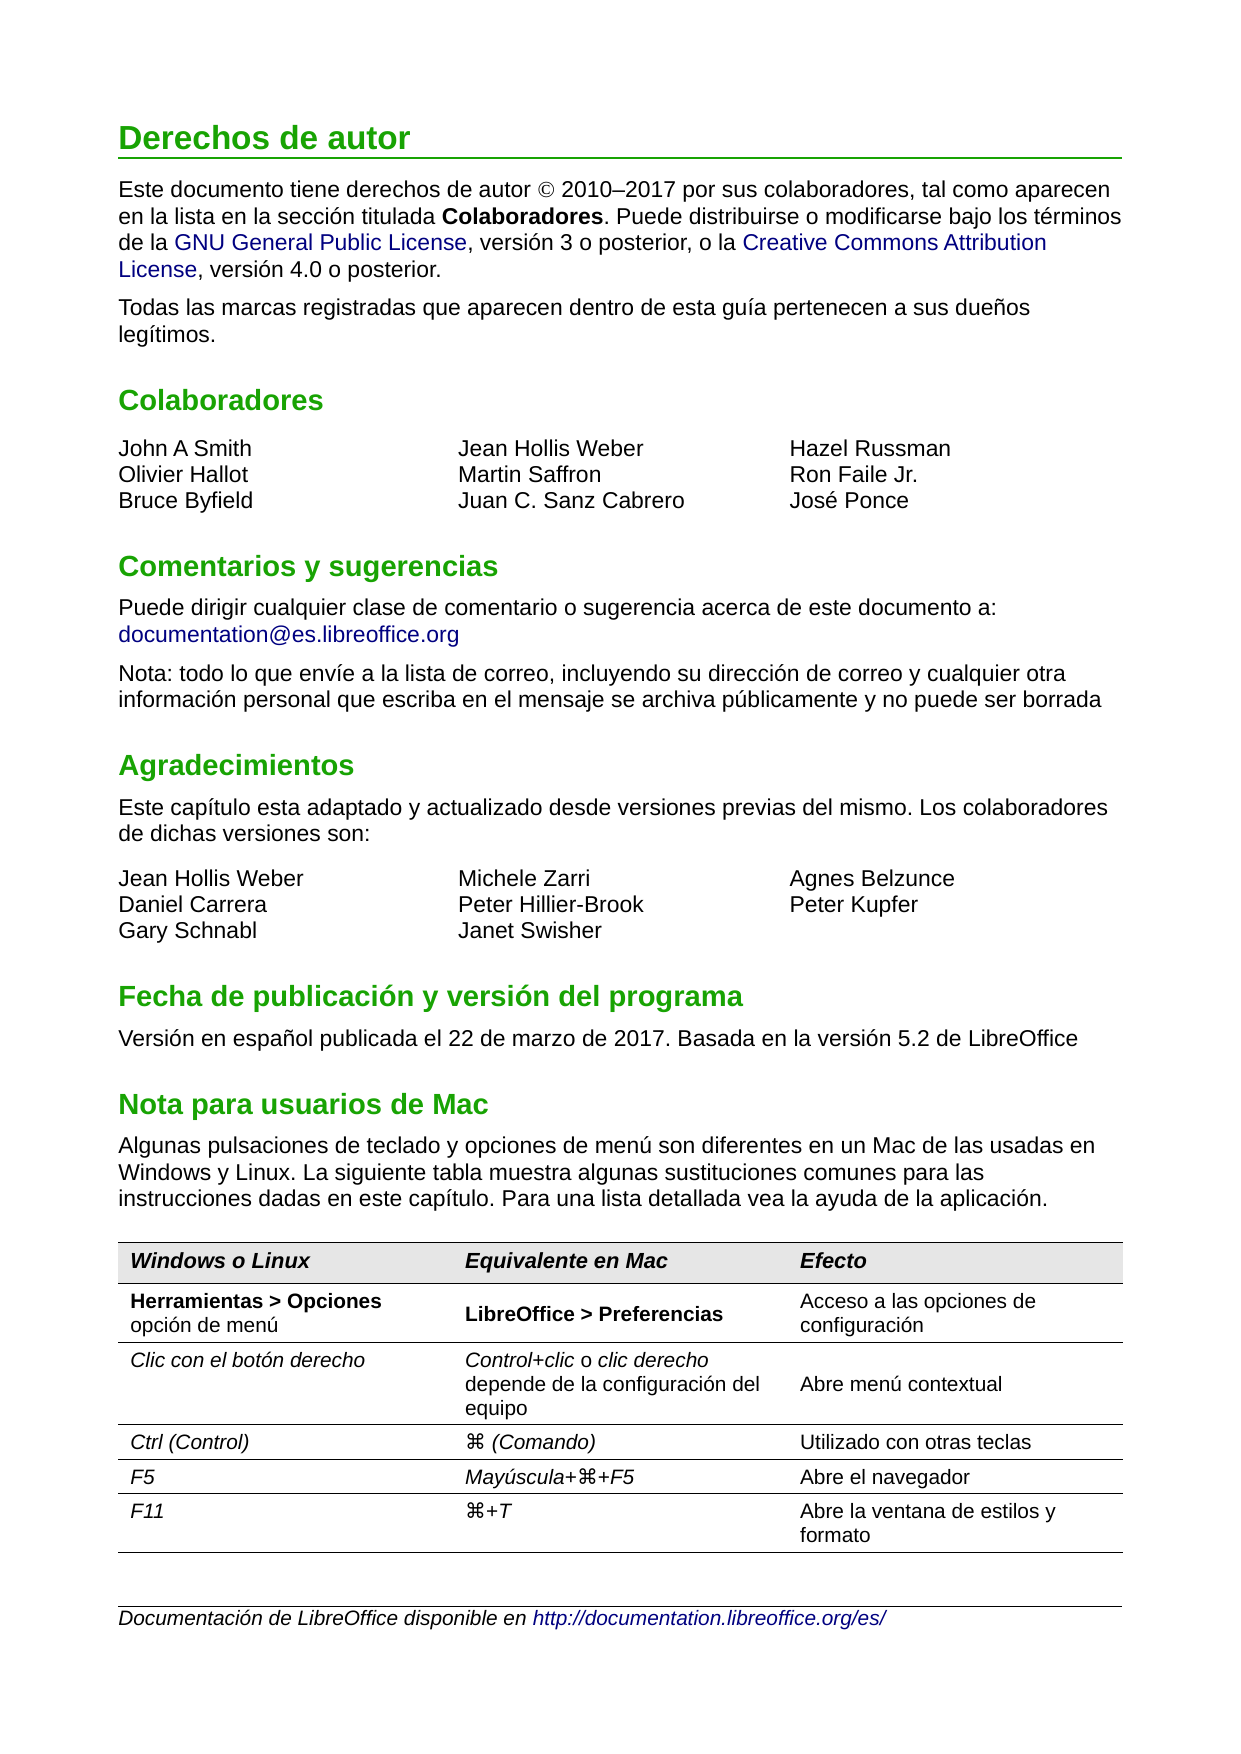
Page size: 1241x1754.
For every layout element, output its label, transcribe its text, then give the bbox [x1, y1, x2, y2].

table_cell F11 [118, 1494, 453, 1552]
text Todas las marcas registradas que aparecen dentro de esta guía pertenecen a sus dueños legítimos. [118, 294, 1122, 347]
subtitle Nota para usuarios de Mac [118, 1087, 1122, 1121]
subtitle Colaboradores [118, 383, 1122, 417]
table_header Hazel Russman [789, 435, 1122, 461]
table_cell Ctrl (Control) [118, 1425, 453, 1459]
table_header Windows o Linux [118, 1243, 453, 1283]
table_cell Olivier Hallot [118, 461, 458, 487]
table_cell Acceso a las opciones de configuración [788, 1284, 1123, 1342]
table_cell Gary Schnabl [118, 918, 458, 944]
table_cell Abre el navegador [788, 1460, 1123, 1493]
table_cell ⌘ (Comando) [453, 1425, 788, 1459]
table_cell Martin Saffron [458, 461, 789, 487]
table_cell Ron Faile Jr. [789, 461, 1122, 487]
table_cell Peter Hillier-Brook [458, 891, 789, 917]
text Versión en español publicada el 22 de marzo de 2017. Basada en la versión 5.2 de LibreOffice [118, 1024, 1122, 1051]
table_cell Herramientas > Opciones opción de menú [118, 1284, 453, 1342]
table_cell Abre menú contextual [788, 1343, 1123, 1424]
table_cell Control+clic o clic derecho depende de la configuración del equipo [453, 1343, 788, 1424]
table_cell Utilizado con otras teclas [788, 1425, 1123, 1459]
table_cell Juan C. Sanz Cabrero [458, 487, 789, 513]
table_header Michele Zarri [458, 865, 789, 891]
table_cell Janet Swisher [458, 918, 789, 944]
table_cell Abre la ventana de estilos y formato [788, 1494, 1123, 1552]
text Este capítulo esta adaptado y actualizado desde versiones previas del mismo. Los colaboradores de dichas versiones son: [118, 794, 1122, 846]
text Nota: todo lo que envíe a la lista de correo, incluyendo su dirección de correo y cualquier otra información personal que escriba en el mensaje se archiva públicamente y no puede ser borrada [118, 659, 1122, 712]
table_cell Clic con el botón derecho [118, 1343, 453, 1424]
table_header Jean Hollis Weber [118, 865, 458, 891]
table_cell [789, 918, 1122, 944]
table_cell Mayúscula+⌘+F5 [453, 1460, 788, 1493]
table_header Jean Hollis Weber [458, 435, 789, 461]
table_header Agnes Belzunce [789, 865, 1122, 891]
text Este documento tiene derechos de autor © 2010–2017 por sus colaboradores, tal como aparecen en la lista en la sección titulada Colaboradores. Puede distribuirse o modificarse bajo los términos de la GNU General Public License, versión 3 o posterior, o la Creative Commons Attribution License, versión 4.0 o posterior. [118, 176, 1122, 282]
subtitle Derechos de autor [118, 118, 1122, 157]
text Puede dirigir cualquier clase de comentario o sugerencia acerca de este documento a: documentation@es.libreoffice.org [118, 594, 1122, 647]
table_cell F5 [118, 1460, 453, 1493]
table_header Efecto [788, 1243, 1123, 1283]
subtitle Agradecimientos [118, 748, 1122, 782]
table_cell José Ponce [789, 487, 1122, 513]
table_cell ⌘+T [453, 1494, 788, 1552]
table_cell LibreOffice > Preferencias [453, 1284, 788, 1342]
table_cell Peter Kupfer [789, 891, 1122, 917]
subtitle Comentarios y sugerencias [118, 549, 1122, 582]
table_header John A Smith [118, 435, 458, 461]
subtitle Fecha de publicación y versión del programa [118, 979, 1122, 1013]
text Algunas pulsaciones de teclado y opciones de menú son diferentes en un Mac de las usadas en Windows y Linux. La siguiente tabla muestra algunas sustituciones comunes para las instrucciones dadas en este capítulo. Para una lista detallada vea la ayuda de la aplicación. [118, 1132, 1122, 1211]
table_cell Bruce Byfield [118, 487, 458, 513]
table_header Equivalente en Mac [453, 1243, 788, 1283]
table_cell Daniel Carrera [118, 891, 458, 917]
